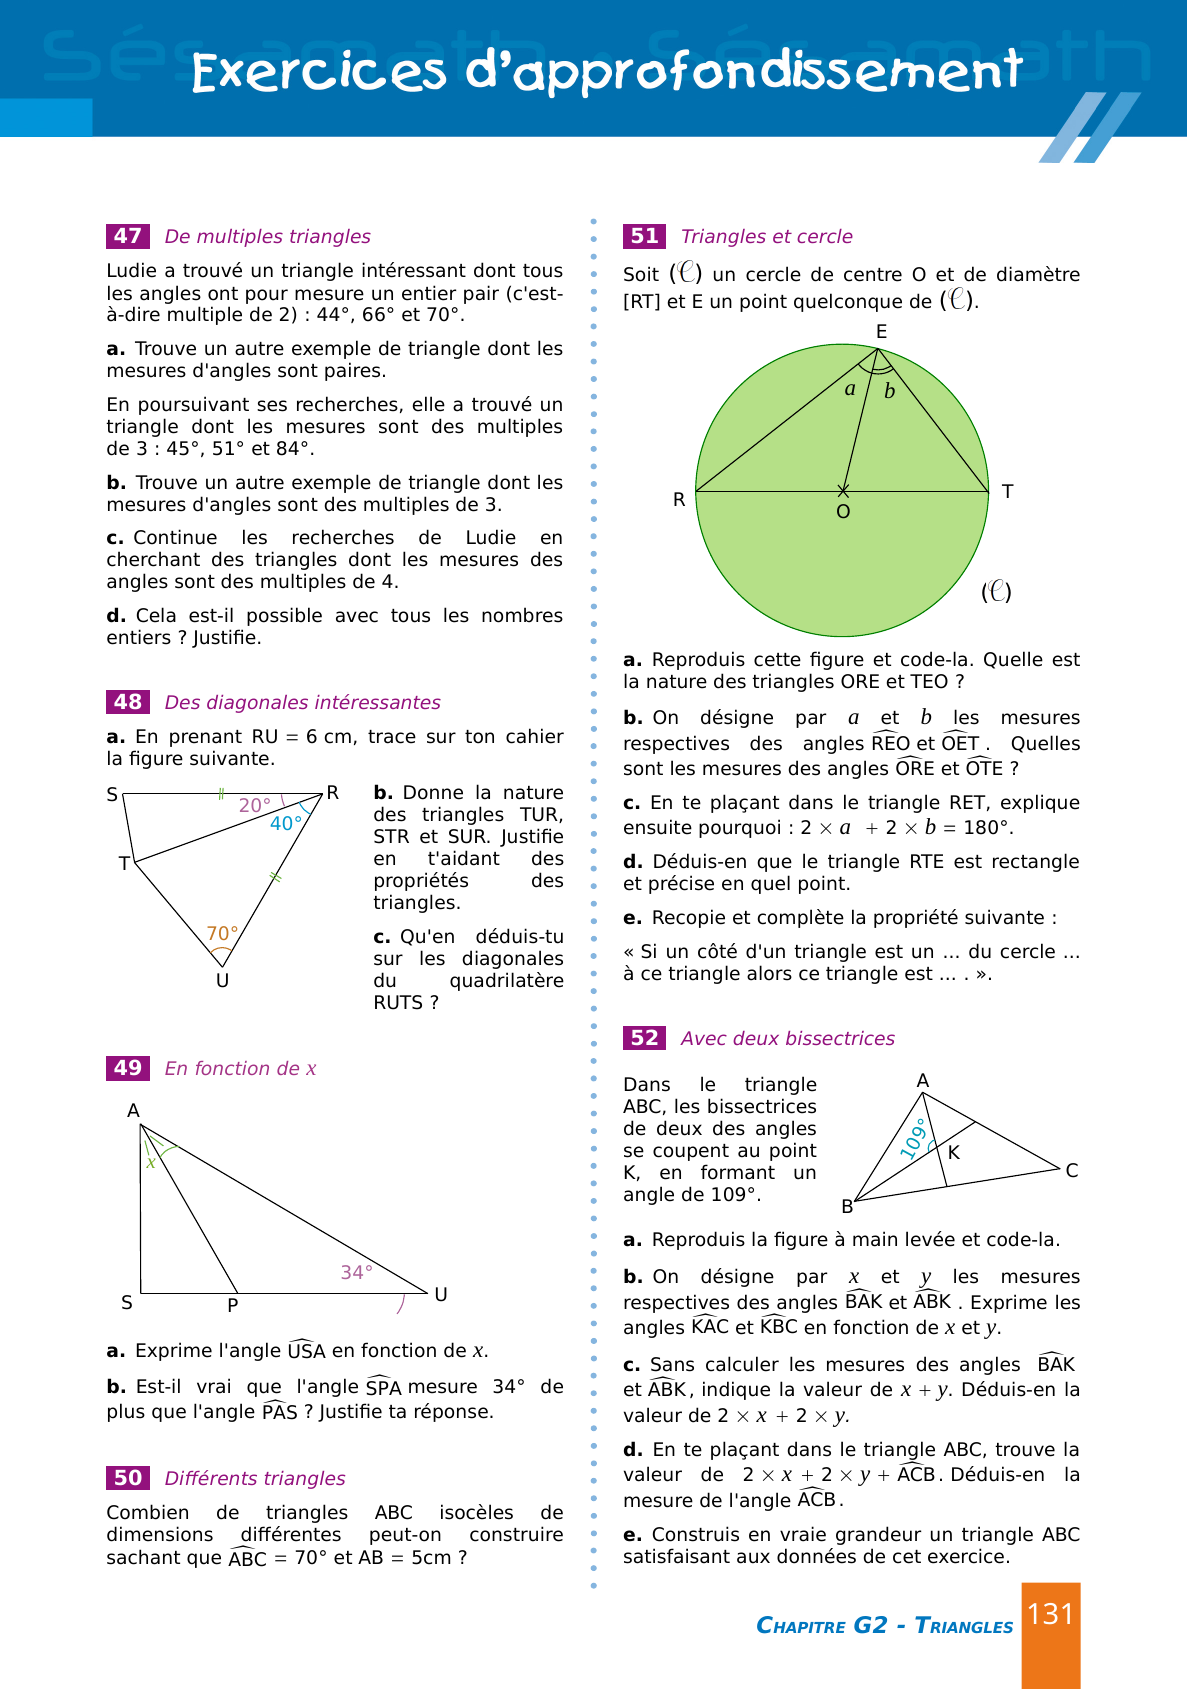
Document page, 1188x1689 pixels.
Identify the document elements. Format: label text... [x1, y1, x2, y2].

list Sans calculer les mesures des angles etindique la valeur de x  y. Déduis-en la valeur de 2 × x  2 × y. [623, 1351, 1081, 1427]
picture [986, 579, 1005, 601]
picture [947, 287, 965, 309]
list Reproduis cette figure et code-la. Quelle est la nature des triangles ORE et TEO ? [623, 648, 1081, 692]
list Dans le triangle ABC, les bissectrices de deux des angles se coupent au point K, en formant un angle de 109°. [623, 1074, 1081, 1206]
list En prenant RU = 6 cm, trace sur ton cahier la figure suivante. [106, 726, 564, 770]
list Déduis-en que le triangle RTE est rectangle et précise en quel point. [623, 851, 1081, 895]
picture [0, 0, 1187, 163]
list Avec deux bissectrices [666, 1026, 1081, 1050]
picture [676, 260, 695, 282]
list De multiples triangles [150, 224, 564, 249]
table_header Donne la nature des triangles TUR, STR et SUR. Justifie en t'aidant des propriétés des triangles. Qu'en déduis‑tu sur les diagonales du quadrilatère RUTS ? [373, 782, 564, 1014]
table_header [106, 782, 373, 1014]
list On désigne par a et b les mesures respectives des angleset. Quelles sont les mesures des angleset? [623, 704, 1081, 780]
list Exprime l'angleen fonction de x. [106, 1337, 564, 1363]
list En fonction de x [106, 1055, 564, 1081]
list « Si un côté d'un triangle est un ... du cercle ... à ce triangle alors ce triangle est ... . ». [623, 941, 1081, 984]
list Triangles et cercle [666, 224, 1081, 249]
list Recopie et complète la propriété suivante : [623, 907, 1081, 929]
list Différents triangles [150, 1466, 564, 1490]
list Reproduis la figure à main levée et code-la. [623, 1229, 1081, 1251]
list En te plaçant dans le triangle RET, explique ensuite pourquoi : 2 × a  2 × b = 180°. [623, 792, 1081, 839]
list Trouve un autre exemple de triangle dont les mesures d'angles sont paires. [106, 338, 564, 382]
list Combien de triangles ABC isocèles de dimensions différentes peut-on construire sachant que= 70° et AB = 5cm ? [106, 1502, 564, 1570]
list Est-il vrai que l'anglemesure 34° de plus que l'angle? Justifie ta réponse. [106, 1375, 564, 1424]
list En te plaçant dans le triangle ABC, trouve la valeur de 2 × x  2 × y Déduis-en la mesure de l'angle [623, 1439, 1081, 1512]
list On désigne par x et y les mesures respectives des angleset. Exprime les angleseten fonction de x et y. [623, 1263, 1081, 1339]
list Soit () un cercle de centre O et de diamètre [RT] et E un point quelconque de (). [623, 260, 1081, 314]
list Cela est-il possible avec tous les nombres entiers ? Justifie. [106, 605, 564, 649]
text Ludie a trouvé un triangle intéressant dont tous les angles ont pour mesure un entier pair (c'est-à-dire multiple de 2) : 44°, 66° et 70°. [106, 260, 564, 326]
text En poursuivant ses recherches, elle a trouvé un triangle dont les mesures sont des multiples de 3 : 45°, 51° et 84°. [106, 394, 564, 460]
list Des diagonales intéressantes [150, 690, 564, 714]
list Continue les recherches de Ludie en cherchant des triangles dont les mesures des angles sont des multiples de 4. [106, 527, 564, 593]
list Trouve un autre exemple de triangle dont les mesures d'angles sont des multiples de 3. [106, 472, 564, 516]
list Construis en vraie grandeur un triangle ABC satisfaisant aux données de cet exercice. [623, 1523, 1081, 1567]
